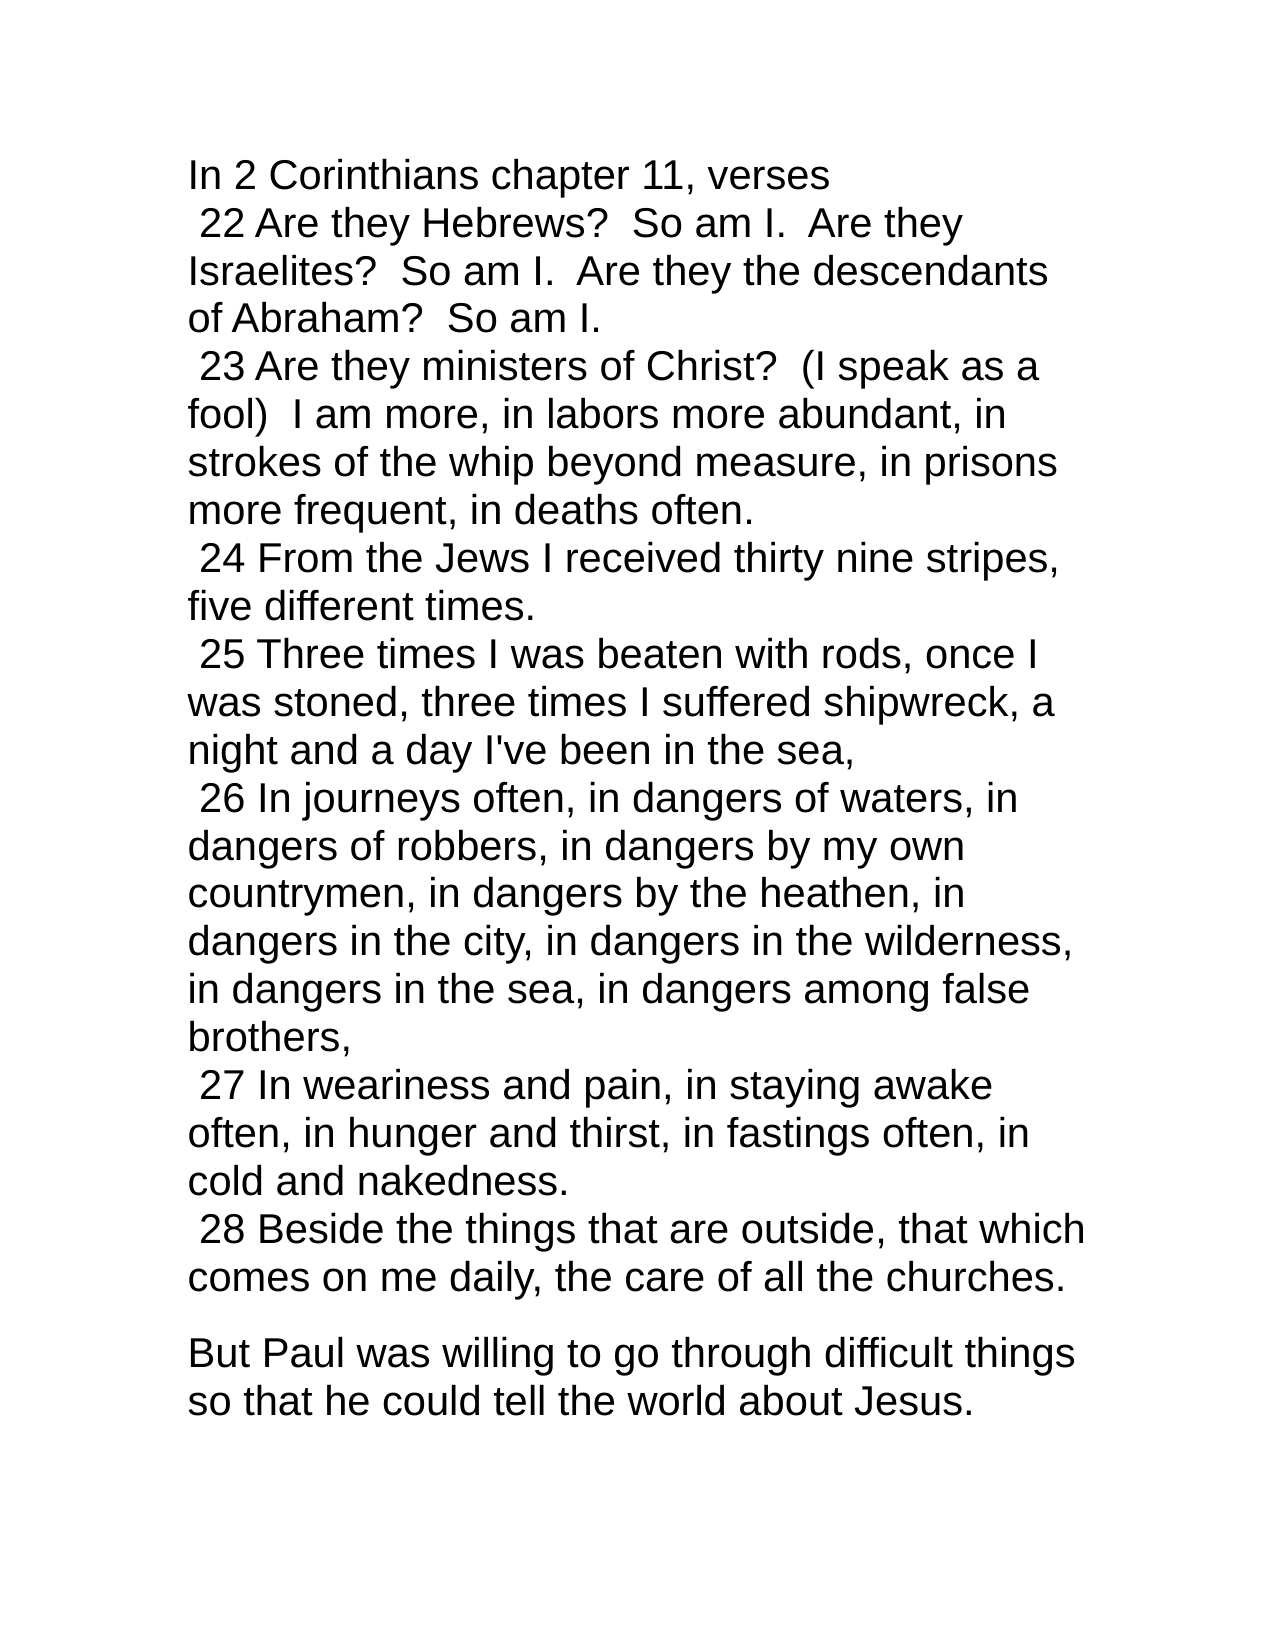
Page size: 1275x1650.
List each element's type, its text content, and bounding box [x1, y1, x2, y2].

text 27 In weariness and pain, in staying awake often, in hunger and thirst, in fastings often, in cold and nakedness. [187, 1060, 1087, 1204]
text 28 Beside the things that are outside, that which comes on me daily, the care of all the churches. [187, 1204, 1087, 1300]
text 26 In journeys often, in dangers of waters, in dangers of robbers, in dangers by my own countrymen, in dangers by the heathen, in dangers in the city, in dangers in the wilderness, in dangers in the sea, in dangers among false brothers, [187, 773, 1087, 1060]
text 24 From the Jews I received thirty nine stripes, five different times. [187, 533, 1087, 629]
text 25 Three times I was beaten with rods, once I was stoned, three times I suffered shipwreck, a night and a day I've been in the sea, [187, 629, 1087, 773]
text But Paul was willing to go through difficult things so that he could tell the world about Jesus. [187, 1329, 1087, 1424]
text 23 Are they ministers of Christ? (I speak as a fool) I am more, in labors more abundant, in strokes of the whip beyond measure, in prisons more frequent, in deaths often. [187, 342, 1087, 533]
text In 2 Corinthians chapter 11, verses [187, 150, 1087, 198]
text 22 Are they Hebrews? So am I. Are they Israelites? So am I. Are they the descendants of Abraham? So am I. [187, 198, 1087, 342]
